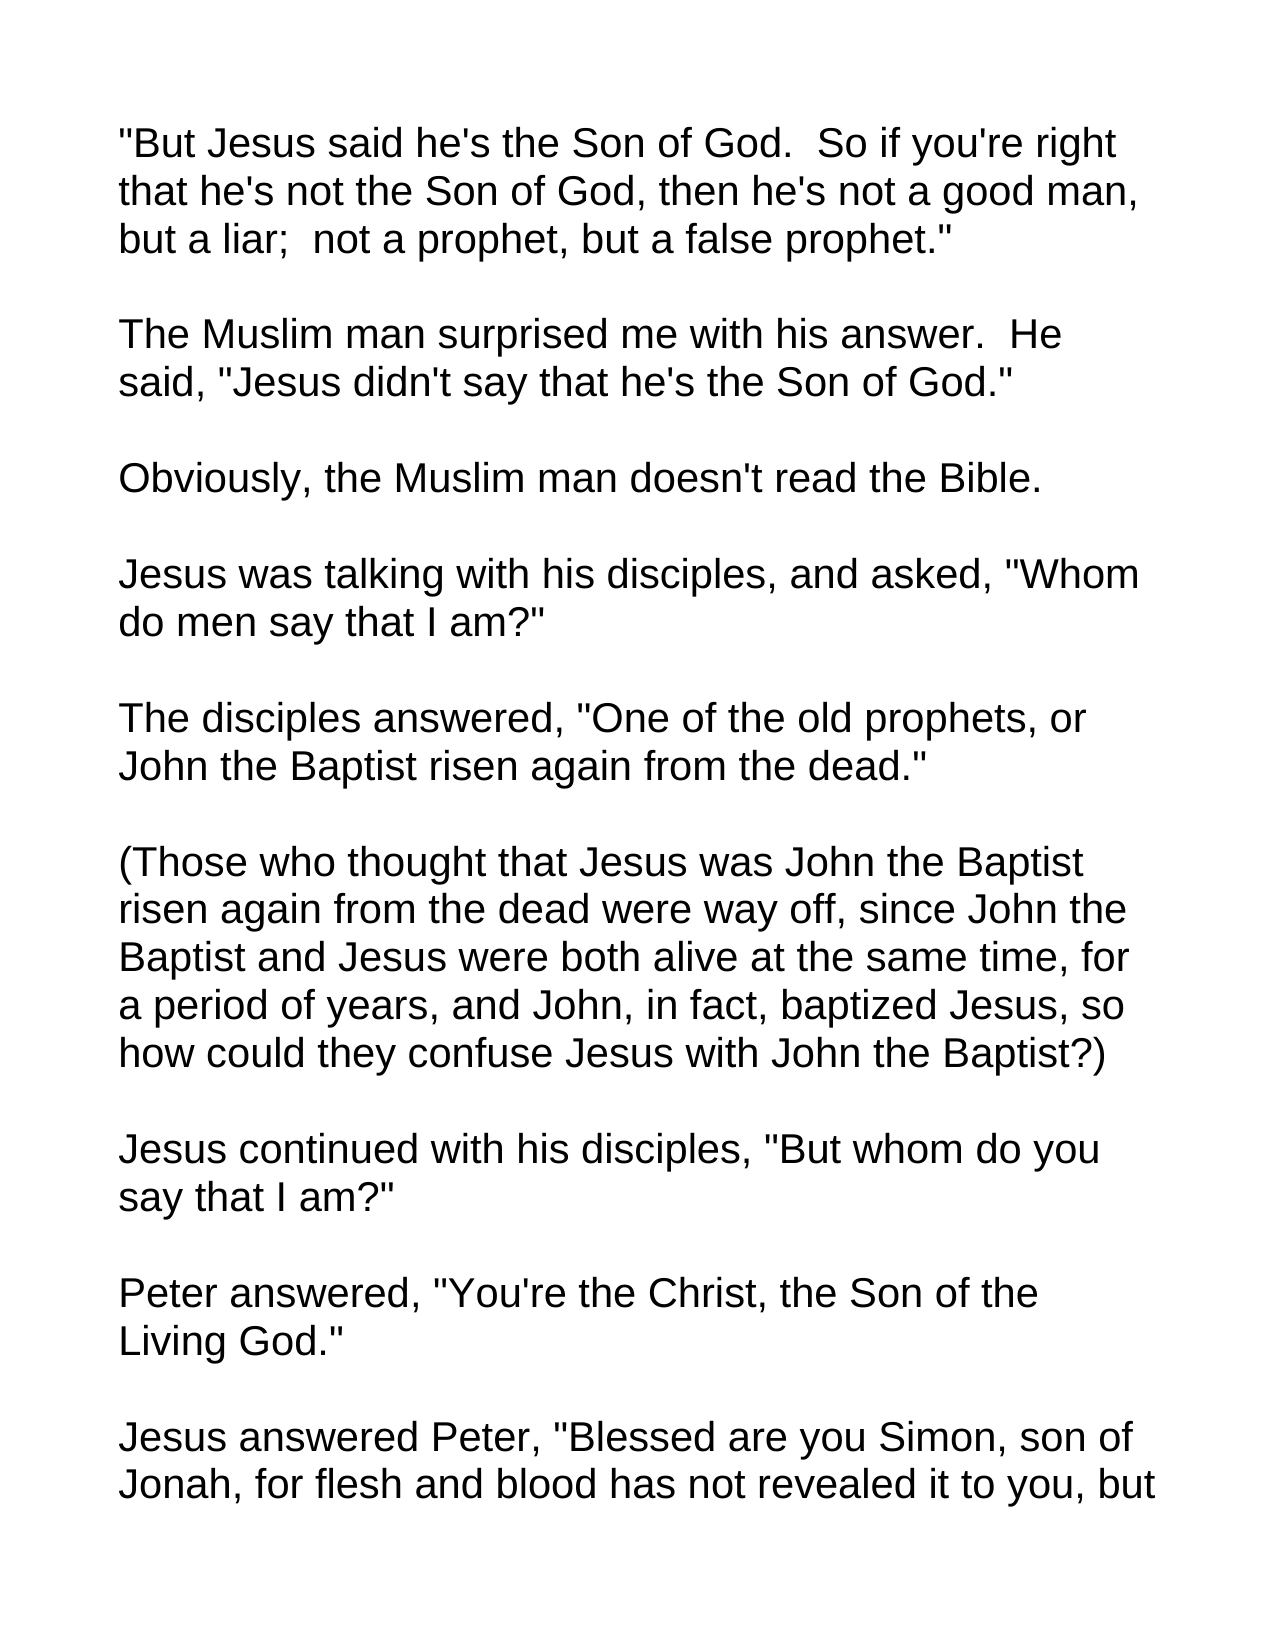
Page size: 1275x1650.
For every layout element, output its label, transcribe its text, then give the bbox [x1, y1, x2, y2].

text "But Jesus said he's the Son of God. So if you're right that he's not the Son of God, then he's not a good man, but a liar; not a prophet, but a false prophet." [118, 118, 1157, 262]
text Peter answered, "You're the Christ, the Son of the Living God." [118, 1268, 1157, 1364]
text Jesus answered Peter, "Blessed are you Simon, son of Jonah, for flesh and blood has not revealed it to you, but [118, 1412, 1157, 1508]
text (Those who thought that Jesus was John the Baptist risen again from the dead were way off, since John the Baptist and Jesus were both alive at the same time, for a period of years, and John, in fact, baptized Jesus, so how could they confuse Jesus with John the Baptist?) [118, 837, 1157, 1076]
text Obviously, the Muslim man doesn't read the Bible. [118, 453, 1157, 501]
text Jesus continued with his disciples, "But whom do you say that I am?" [118, 1124, 1157, 1220]
text The disciples answered, "One of the old prophets, or John the Baptist risen again from the dead." [118, 693, 1157, 789]
text The Muslim man surprised me with his answer. He said, "Jesus didn't say that he's the Son of God." [118, 310, 1157, 406]
text Jesus was talking with his disciples, and asked, "Whom do men say that I am?" [118, 549, 1157, 645]
